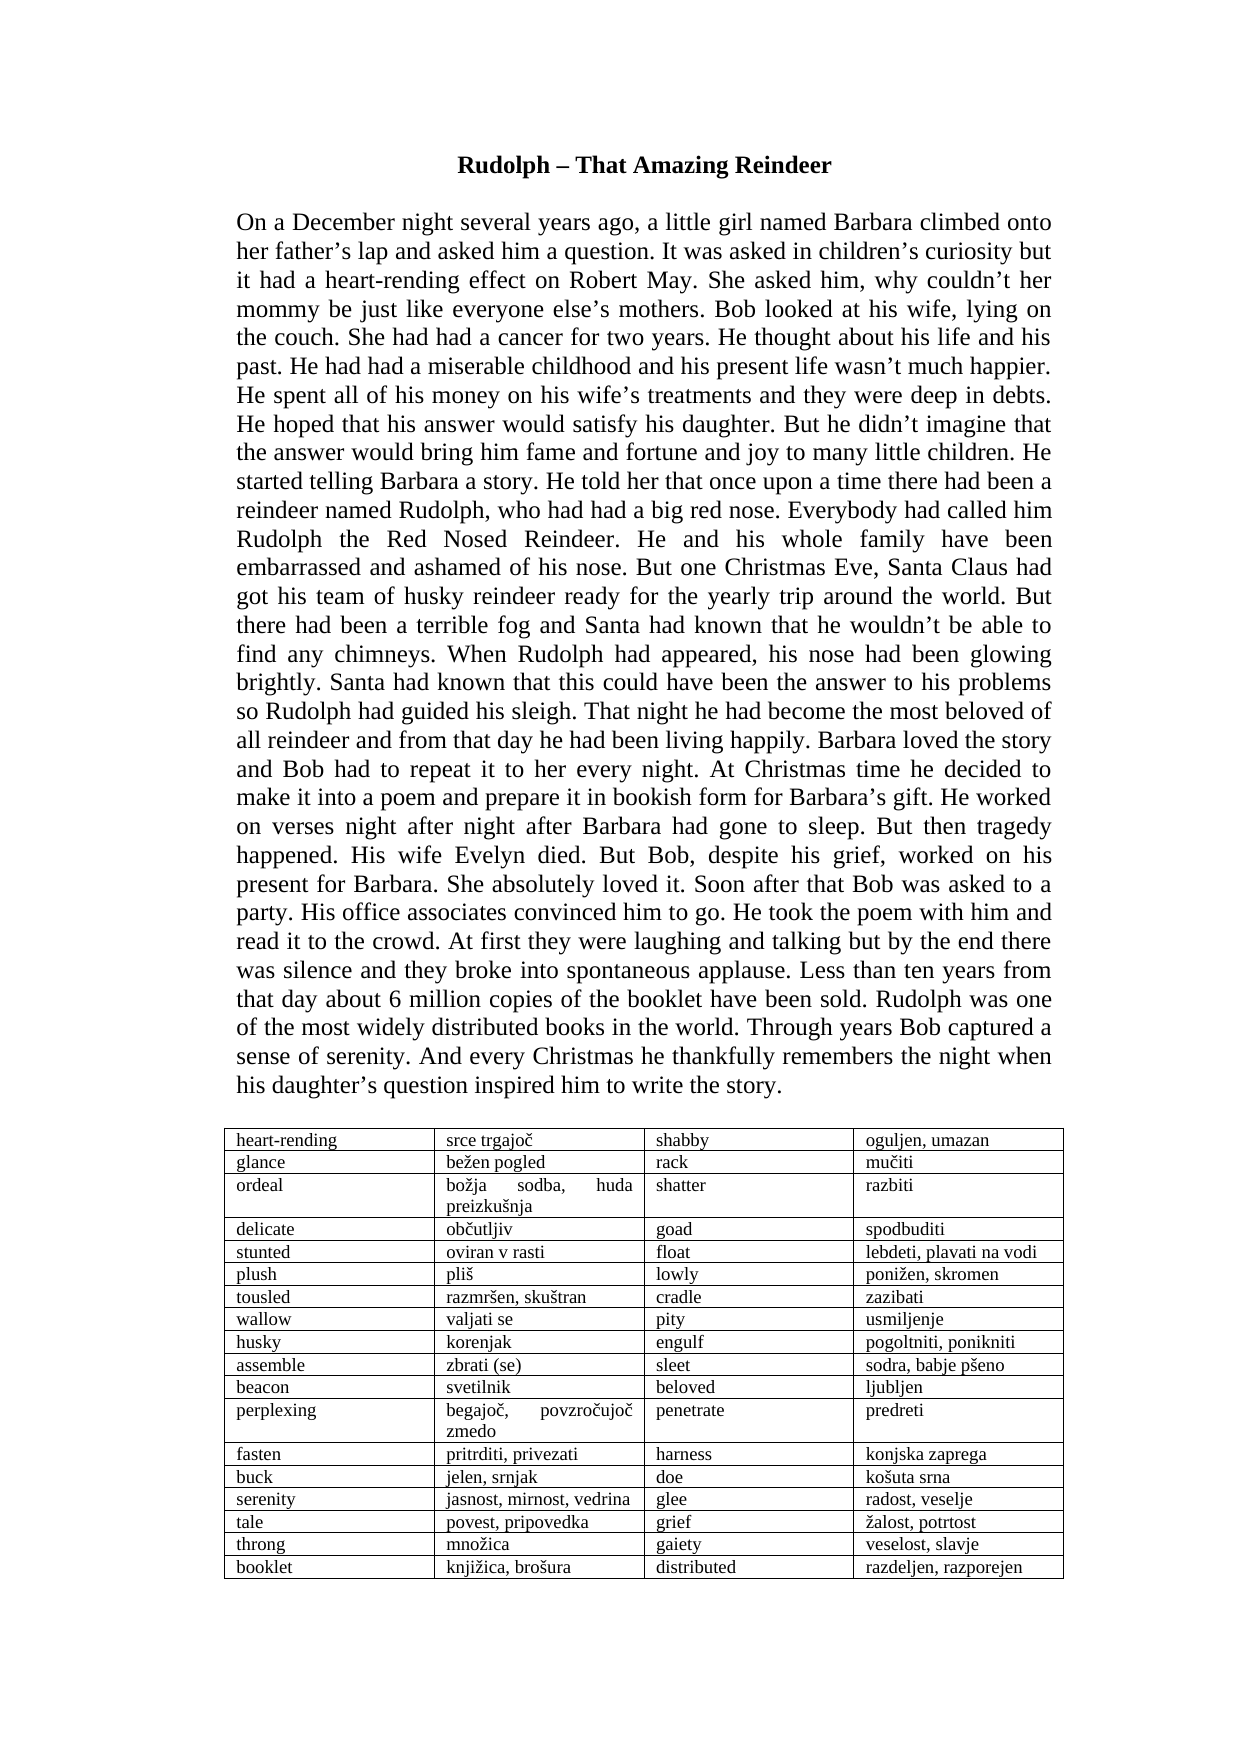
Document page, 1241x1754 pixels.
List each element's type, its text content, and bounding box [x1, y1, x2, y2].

table_cell spodbuditi [854, 1218, 1063, 1239]
table_cell goad [645, 1218, 853, 1239]
table_cell razbiti [854, 1174, 1063, 1217]
table_header oguljen, umazan [854, 1129, 1063, 1150]
table_cell lebdeti, plavati na vodi [854, 1241, 1063, 1262]
table_cell radost, veselje [854, 1488, 1063, 1510]
table_cell penetrate [645, 1399, 853, 1442]
table_cell valjati se [435, 1308, 644, 1330]
table_cell assemble [225, 1354, 434, 1375]
table_cell žalost, potrtost [854, 1511, 1063, 1532]
text On a December night several years ago, a little girl named Barbara climbed onto her father’s lap and asked him a question. It was asked in children’s curiosity but it had a heart-rending effect on Robert May. She asked him, why couldn’t her mommy be just like everyone else’s mothers. Bob looked at his wife, lying on the couch. She had had a cancer for two years. He thought about his life and his past. He had had a miserable childhood and his present life wasn’t much happier. He spent all of his money on his wife’s treatments and they were deep in debts. He hoped that his answer would satisfy his daughter. But he didn’t imagine that the answer would bring him fame and fortune and joy to many little children. He started telling Barbara a story. He told her that once upon a time there had been a reindeer named Rudolph, who had had a big red nose. Everybody had called him Rudolph the Red Nosed Reindeer. He and his whole family have been embarrassed and ashamed of his nose. But one Christmas Eve, Santa Claus had got his team of husky reindeer ready for the yearly trip around the world. But there had been a terrible fog and Santa had known that he wouldn’t be able to find any chimneys. When Rudolph had appeared, his nose had been glowing brightly. Santa had known that this could have been the answer to his problems so Rudolph had guided his sleigh. That night he had become the most beloved of all reindeer and from that day he had been living happily. Barbara loved the story and Bob had to repeat it to her every night. At Christmas time he decided to make it into a poem and prepare it in bookish form for Barbara’s gift. He worked on verses night after night after Barbara had gone to sleep. But then tragedy happened. His wife Evelyn died. But Bob, despite his grief, worked on his present for Barbara. She absolutely loved it. Soon after that Bob was asked to a party. His office associates convinced him to go. He took the poem with him and read it to the crowd. At first they were laughing and talking but by the end there was silence and they broke into spontaneous applause. Less than ten years from that day about 6 million copies of the booklet have been sold. Rudolph was one of the most widely distributed books in the world. Through years Bob captured a sense of serenity. And every Christmas he thankfully remembers the night when his daughter’s question inspired him to write the story. [236, 207, 1053, 1099]
table_cell beacon [225, 1376, 434, 1398]
text Rudolph – That Amazing Reindeer [236, 150, 1053, 179]
table_cell občutljiv [435, 1218, 644, 1239]
table_cell glee [645, 1488, 853, 1510]
table_cell sodra, babje pšeno [854, 1354, 1063, 1375]
table_cell doe [645, 1466, 853, 1487]
table_cell harness [645, 1443, 853, 1464]
table_cell booklet [225, 1556, 434, 1577]
table_cell pliš [435, 1263, 644, 1285]
table_cell sleet [645, 1354, 853, 1375]
table_cell shatter [645, 1174, 853, 1217]
table_cell množica [435, 1533, 644, 1555]
table_cell ordeal [225, 1174, 434, 1217]
table_cell float [645, 1241, 853, 1262]
table_cell beloved [645, 1376, 853, 1398]
table_cell pogoltniti, ponikniti [854, 1331, 1063, 1352]
table_cell razdeljen, razporejen [854, 1556, 1063, 1577]
table_cell jelen, srnjak [435, 1466, 644, 1487]
table_cell predreti [854, 1399, 1063, 1442]
table_header srce trgajoč [435, 1129, 644, 1150]
table_cell lowly [645, 1263, 853, 1285]
table_cell oviran v rasti [435, 1241, 644, 1262]
table_cell mučiti [854, 1151, 1063, 1173]
table_cell begajoč, povzročujoč zmedo [435, 1399, 644, 1442]
table_cell usmiljenje [854, 1308, 1063, 1330]
table_cell rack [645, 1151, 853, 1173]
table_cell delicate [225, 1218, 434, 1239]
table_cell grief [645, 1511, 853, 1532]
table_cell konjska zaprega [854, 1443, 1063, 1464]
table_header shabby [645, 1129, 853, 1150]
table_cell gaiety [645, 1533, 853, 1555]
table_cell svetilnik [435, 1376, 644, 1398]
table_cell korenjak [435, 1331, 644, 1352]
table_cell pritrditi, privezati [435, 1443, 644, 1464]
table_cell pity [645, 1308, 853, 1330]
table_cell zbrati (se) [435, 1354, 644, 1375]
table_cell serenity [225, 1488, 434, 1510]
table_cell knjižica, brošura [435, 1556, 644, 1577]
table_cell tale [225, 1511, 434, 1532]
table_cell stunted [225, 1241, 434, 1262]
table_cell zazibati [854, 1286, 1063, 1307]
table_cell wallow [225, 1308, 434, 1330]
table_cell tousled [225, 1286, 434, 1307]
table_cell razmršen, skuštran [435, 1286, 644, 1307]
table_cell veselost, slavje [854, 1533, 1063, 1555]
table_cell glance [225, 1151, 434, 1173]
table_cell plush [225, 1263, 434, 1285]
table_cell košuta srna [854, 1466, 1063, 1487]
table_cell buck [225, 1466, 434, 1487]
table_cell perplexing [225, 1399, 434, 1442]
table_cell cradle [645, 1286, 853, 1307]
table_cell božja sodba, huda preizkušnja [435, 1174, 644, 1217]
table_header heart-rending [225, 1129, 434, 1150]
table_cell ljubljen [854, 1376, 1063, 1398]
table_cell bežen pogled [435, 1151, 644, 1173]
table_cell ponižen, skromen [854, 1263, 1063, 1285]
table_cell distributed [645, 1556, 853, 1577]
table_cell engulf [645, 1331, 853, 1352]
table_cell husky [225, 1331, 434, 1352]
table_cell throng [225, 1533, 434, 1555]
table_cell povest, pripovedka [435, 1511, 644, 1532]
table_cell jasnost, mirnost, vedrina [435, 1488, 644, 1510]
table_cell fasten [225, 1443, 434, 1464]
